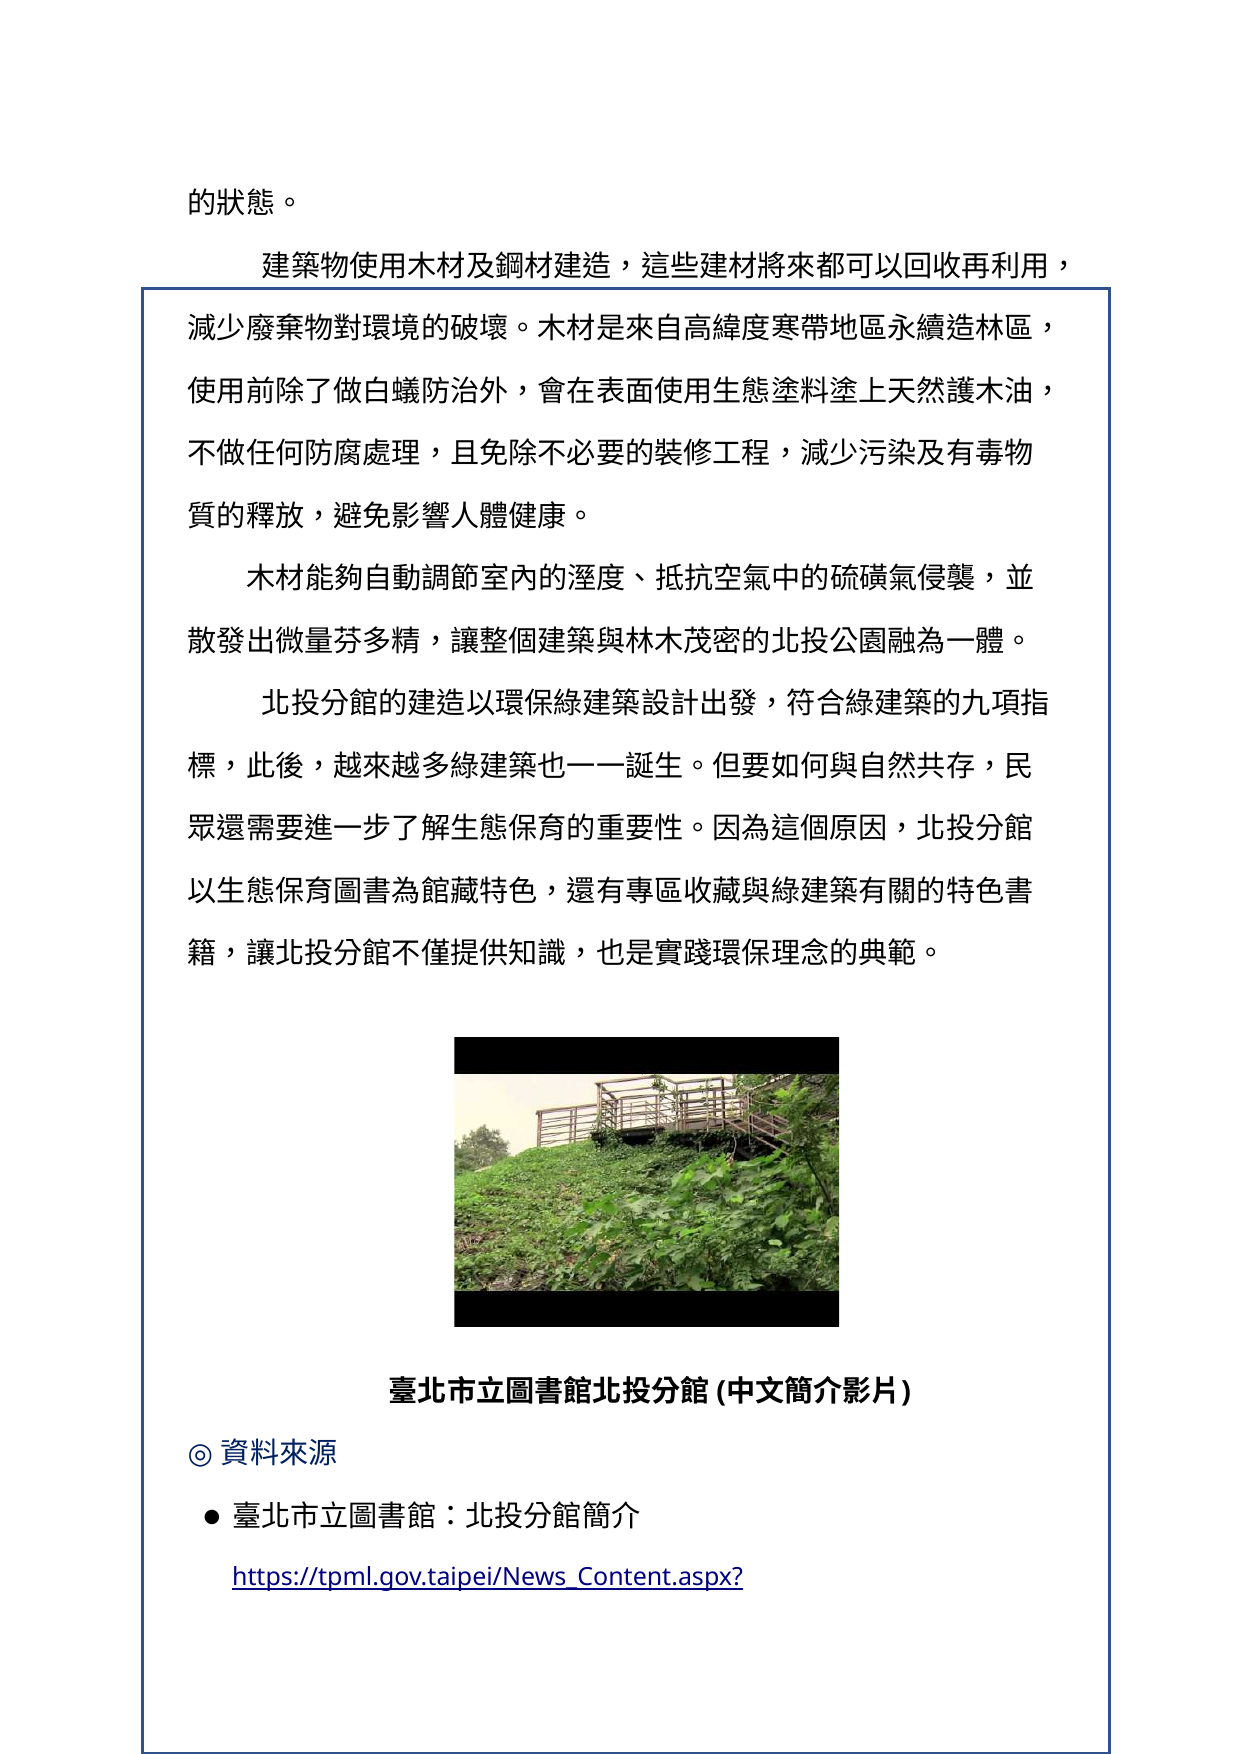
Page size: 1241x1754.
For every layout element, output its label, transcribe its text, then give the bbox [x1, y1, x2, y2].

text ◎ 資料來源 [187, 1409, 1053, 1472]
text 此外，空中花園栽種多樣性的植物，綠化屋頂及斜草坡的設計，能吸收雨水，幫助保持建築物涼爽。屋頂上的水分會自然排至雨水回收槽，再利用這些水來澆灌植栽及沖馬桶，減少水資源浪費。而且，圖書館戶外的地表使用透水性的鋪面，當下雨時雨水可以迅速被引導滲透到地底，這樣就不會積水，又能達到水土保持最佳均衡的狀態。 [187, 159, 1053, 222]
text 建築物使用木材及鋼材建造，這些建材將來都可以回收再利用，減少廢棄物對環境的破壞。木材是來自高緯度寒帶地區永續造林區，使用前除了做白蟻防治外，會在表面使用生態塗料塗上天然護木油，不做任何防腐處理，且免除不必要的裝修工程，減少污染及有毒物質的釋放，避免影響人體健康。 [187, 290, 1053, 534]
text 北投分館的建造以環保綠建築設計出發，符合綠建築的九項指標，此後，越來越多綠建築也一一誕生。但要如何與自然共存，民眾還需要進一步了解生態保育的重要性。因為這個原因，北投分館以生態保育圖書為館藏特色，還有專區收藏與綠建築有關的特色書籍，讓北投分館不僅提供知識，也是實踐環保理念的典範。 [187, 659, 1053, 972]
text 建築物使用木材及鋼材建造，這些建材將來都可以回收再利用，減少廢棄物對環境的破壞。木材是來自高緯度寒帶地區永續造林區，使用前除了做白蟻防治外，會在表面使用生態塗料塗上天然護木油，不做任何防腐處理，且免除不必要的裝修工程，減少污染及有毒物質的釋放，避免影響人體健康。 [187, 222, 1053, 287]
text 臺北市立圖書館北投分館 (中文簡介影片) [187, 1347, 1053, 1409]
text 木材能夠自動調節室內的溼度、抵抗空氣中的硫磺氣侵襲，並散發出微量芬多精，讓整個建築與林木茂密的北投公園融為一體。 [187, 534, 1053, 659]
list 臺北市立圖書館：北投分館簡介 https://tpml.gov.taipei/News_Content.aspx? [202, 1472, 1053, 1597]
